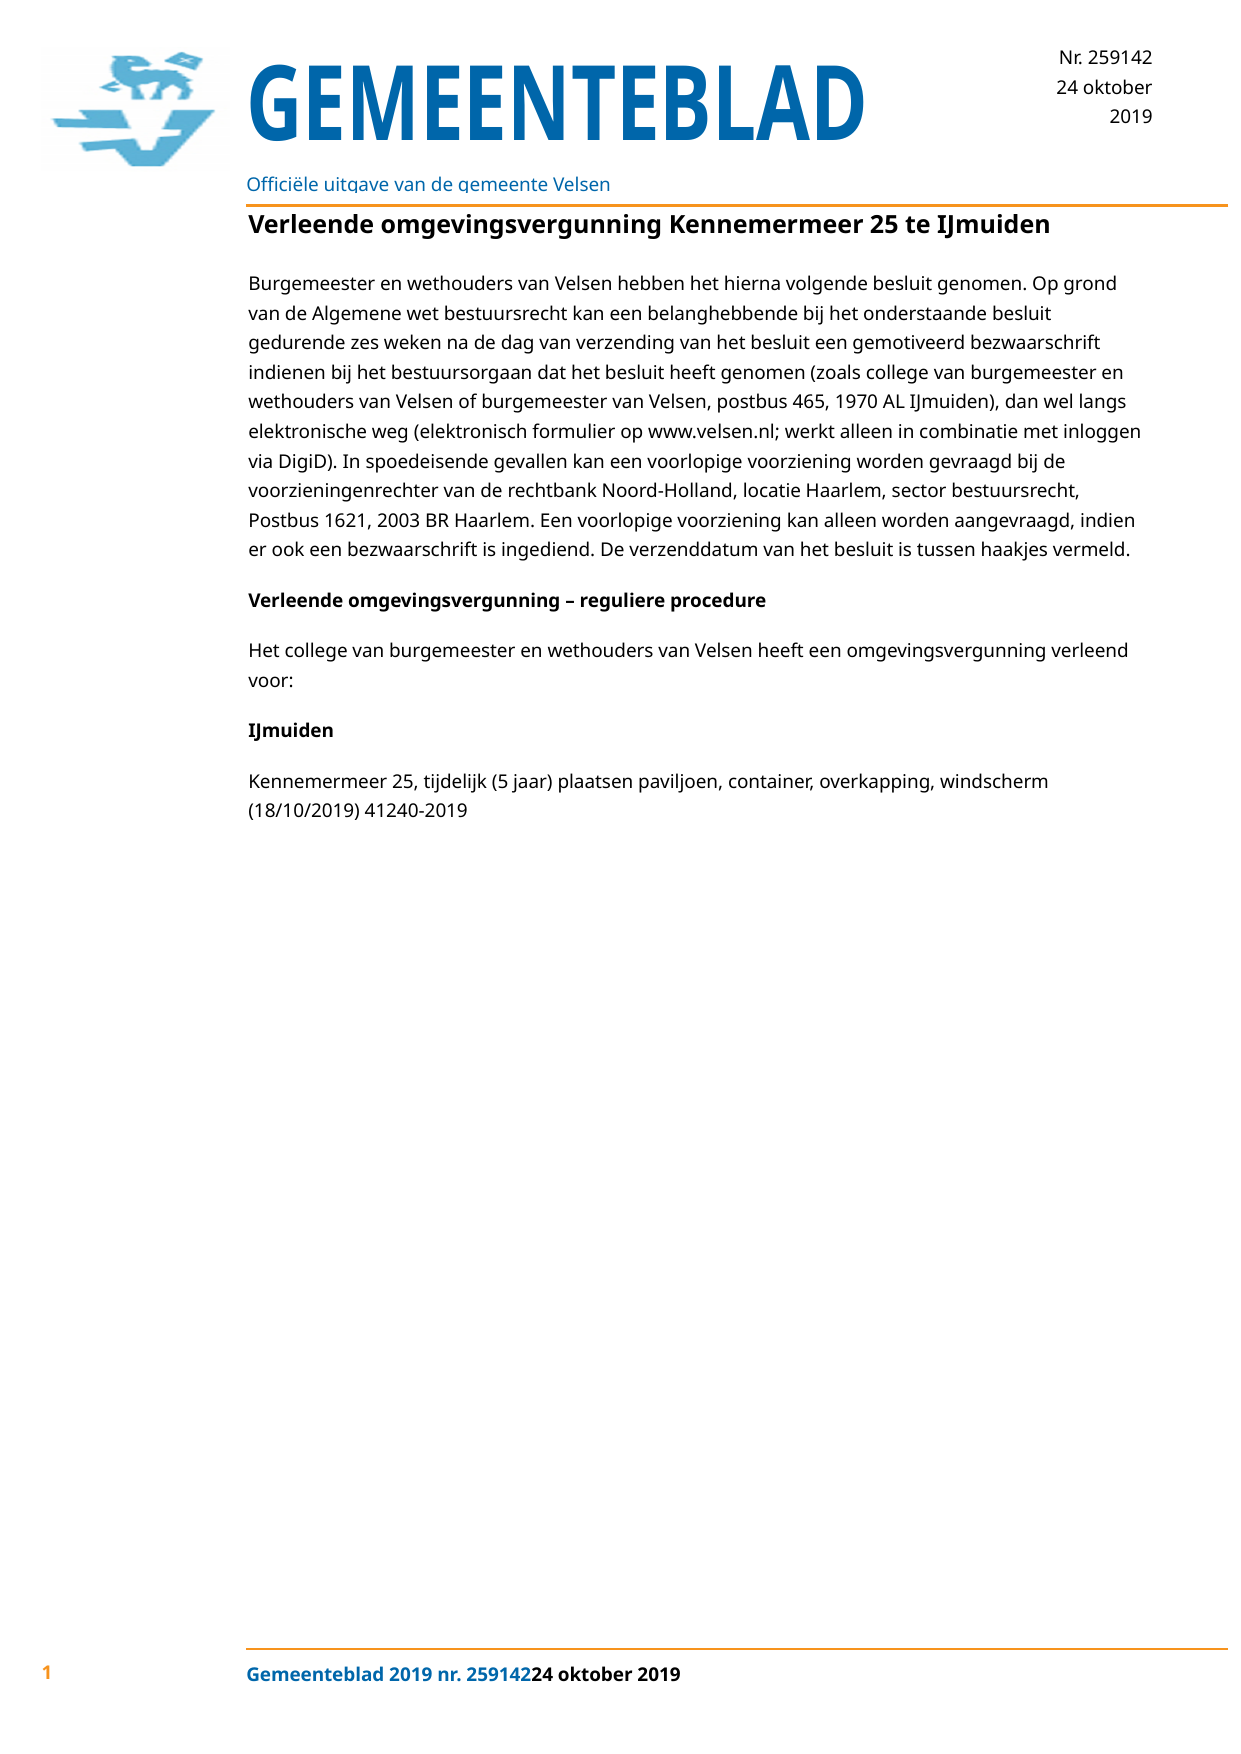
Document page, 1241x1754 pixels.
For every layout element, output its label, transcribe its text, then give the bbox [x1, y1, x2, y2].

text Burgemeester en wethouders van Velsen hebben het hierna volgende besluit genomen. Op grond van de Algemene wet bestuursrecht kan een belanghebbende bij het onderstaande besluit gedurende zes weken na de dag van verzending van het besluit een gemotiveerd bezwaarschrift indienen bij het bestuursorgaan dat het besluit heeft genomen (zoals college van burgemeester en wethouders van Velsen of burgemeester van Velsen, postbus 465, 1970 AL IJmuiden), dan wel langs elektronische weg (elektronisch formulier op www.velsen.nl; werkt alleen in combinatie met inloggen via DigiD). In spoedeisende gevallen kan een voorlopige voorziening worden gevraagd bij de voorzieningenrechter van de rechtbank Noord-Holland, locatie Haarlem, sector bestuursrecht, Postbus 1621, 2003 BR Haarlem. Een voorlopige voorziening kan alleen worden aangevraagd, indien er ook een bezwaarschrift is ingediend. De verzenddatum van het besluit is tussen haakjes vermeld. [248, 270, 1152, 562]
text Het college van burgemeester en wethouders van Velsen heeft een omgevingsvergunning verleend voor: [248, 637, 1152, 693]
text Kennemermeer 25, tijdelijk (5 jaar) plaatsen paviljoen, container, overkapping, windscherm (18/10/2019) 41240-2019 [248, 768, 1152, 823]
text IJmuiden [248, 717, 1152, 743]
picture [41, 47, 231, 172]
text Verleende omgevingsvergunning Kennemermeer 25 te IJmuiden [248, 207, 1152, 241]
text Verleende omgevingsvergunning – reguliere procedure [248, 587, 1152, 613]
